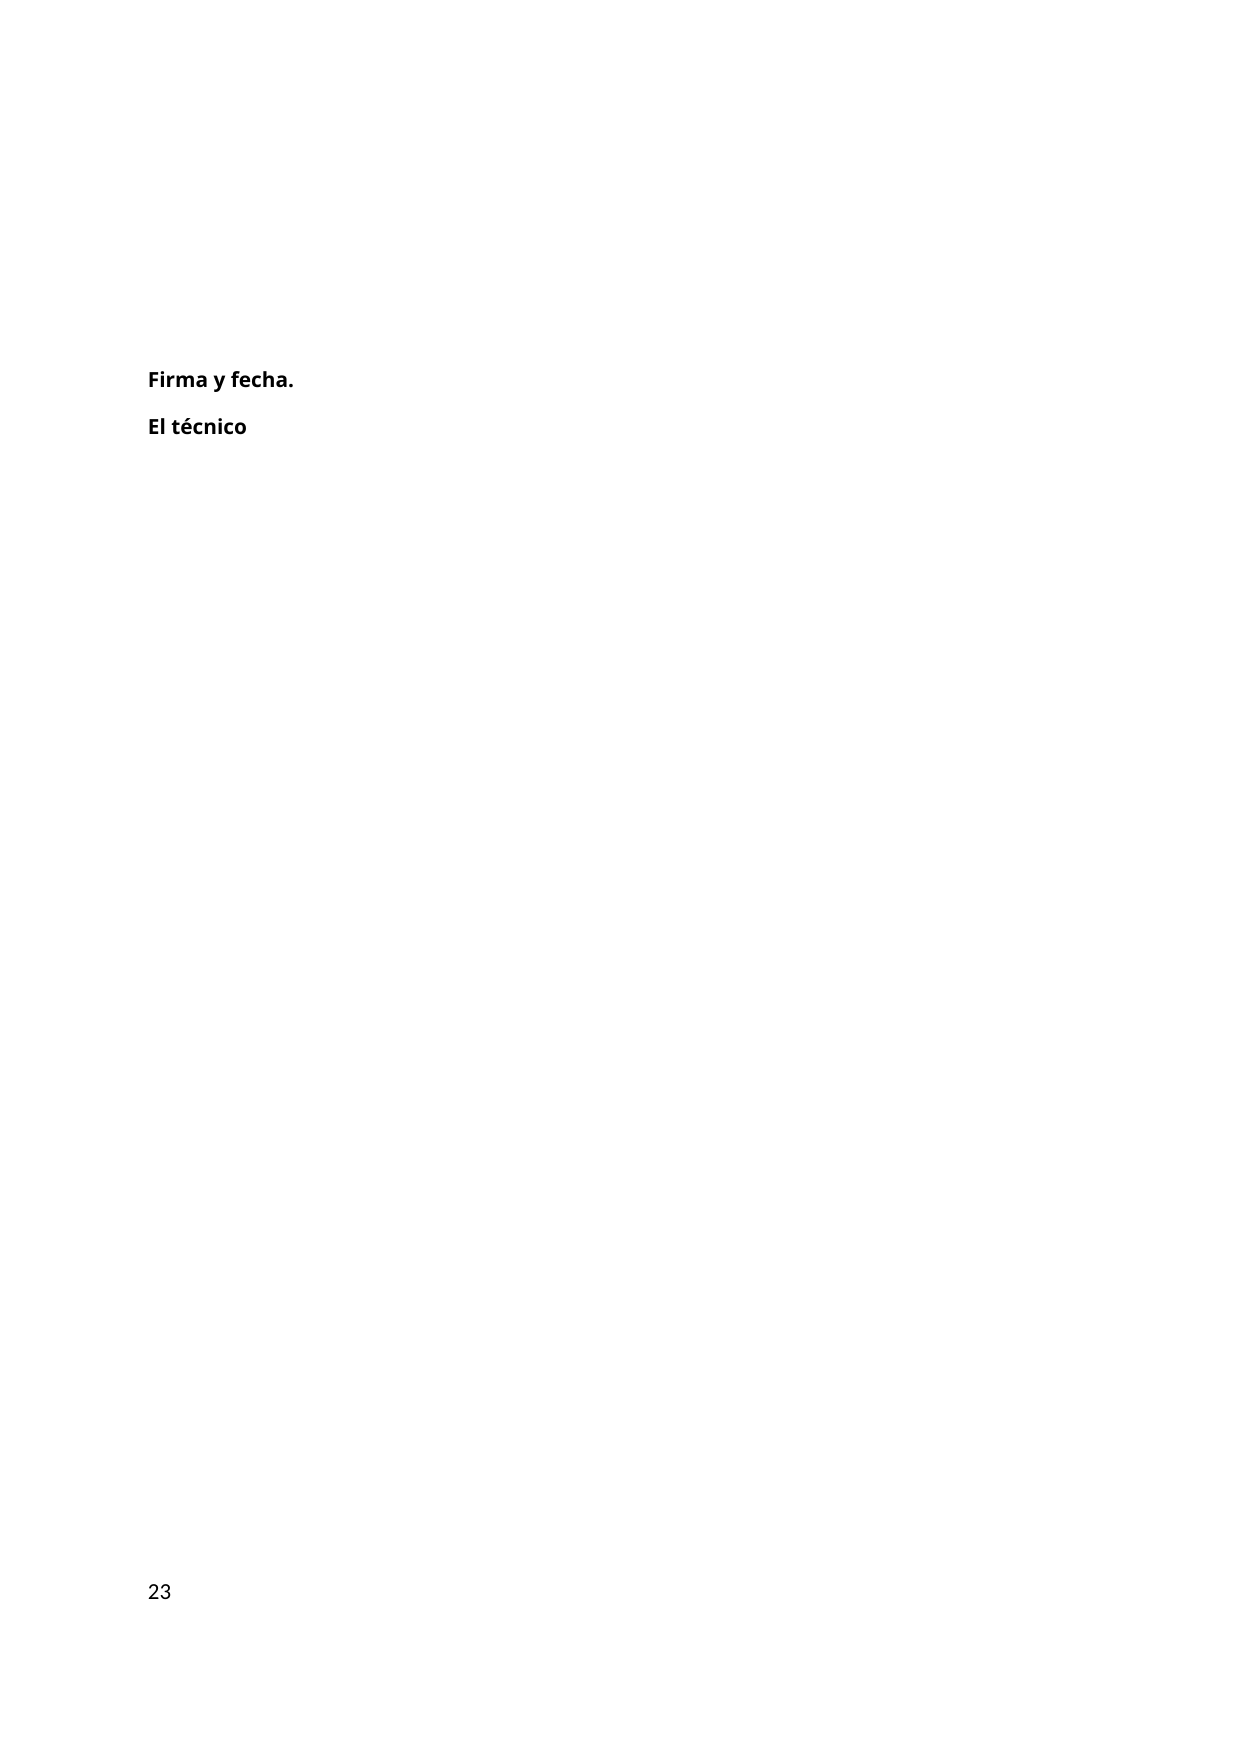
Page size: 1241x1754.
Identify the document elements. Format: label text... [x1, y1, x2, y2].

text Firma y fecha. [148, 365, 1107, 394]
text El técnico [148, 412, 1107, 441]
